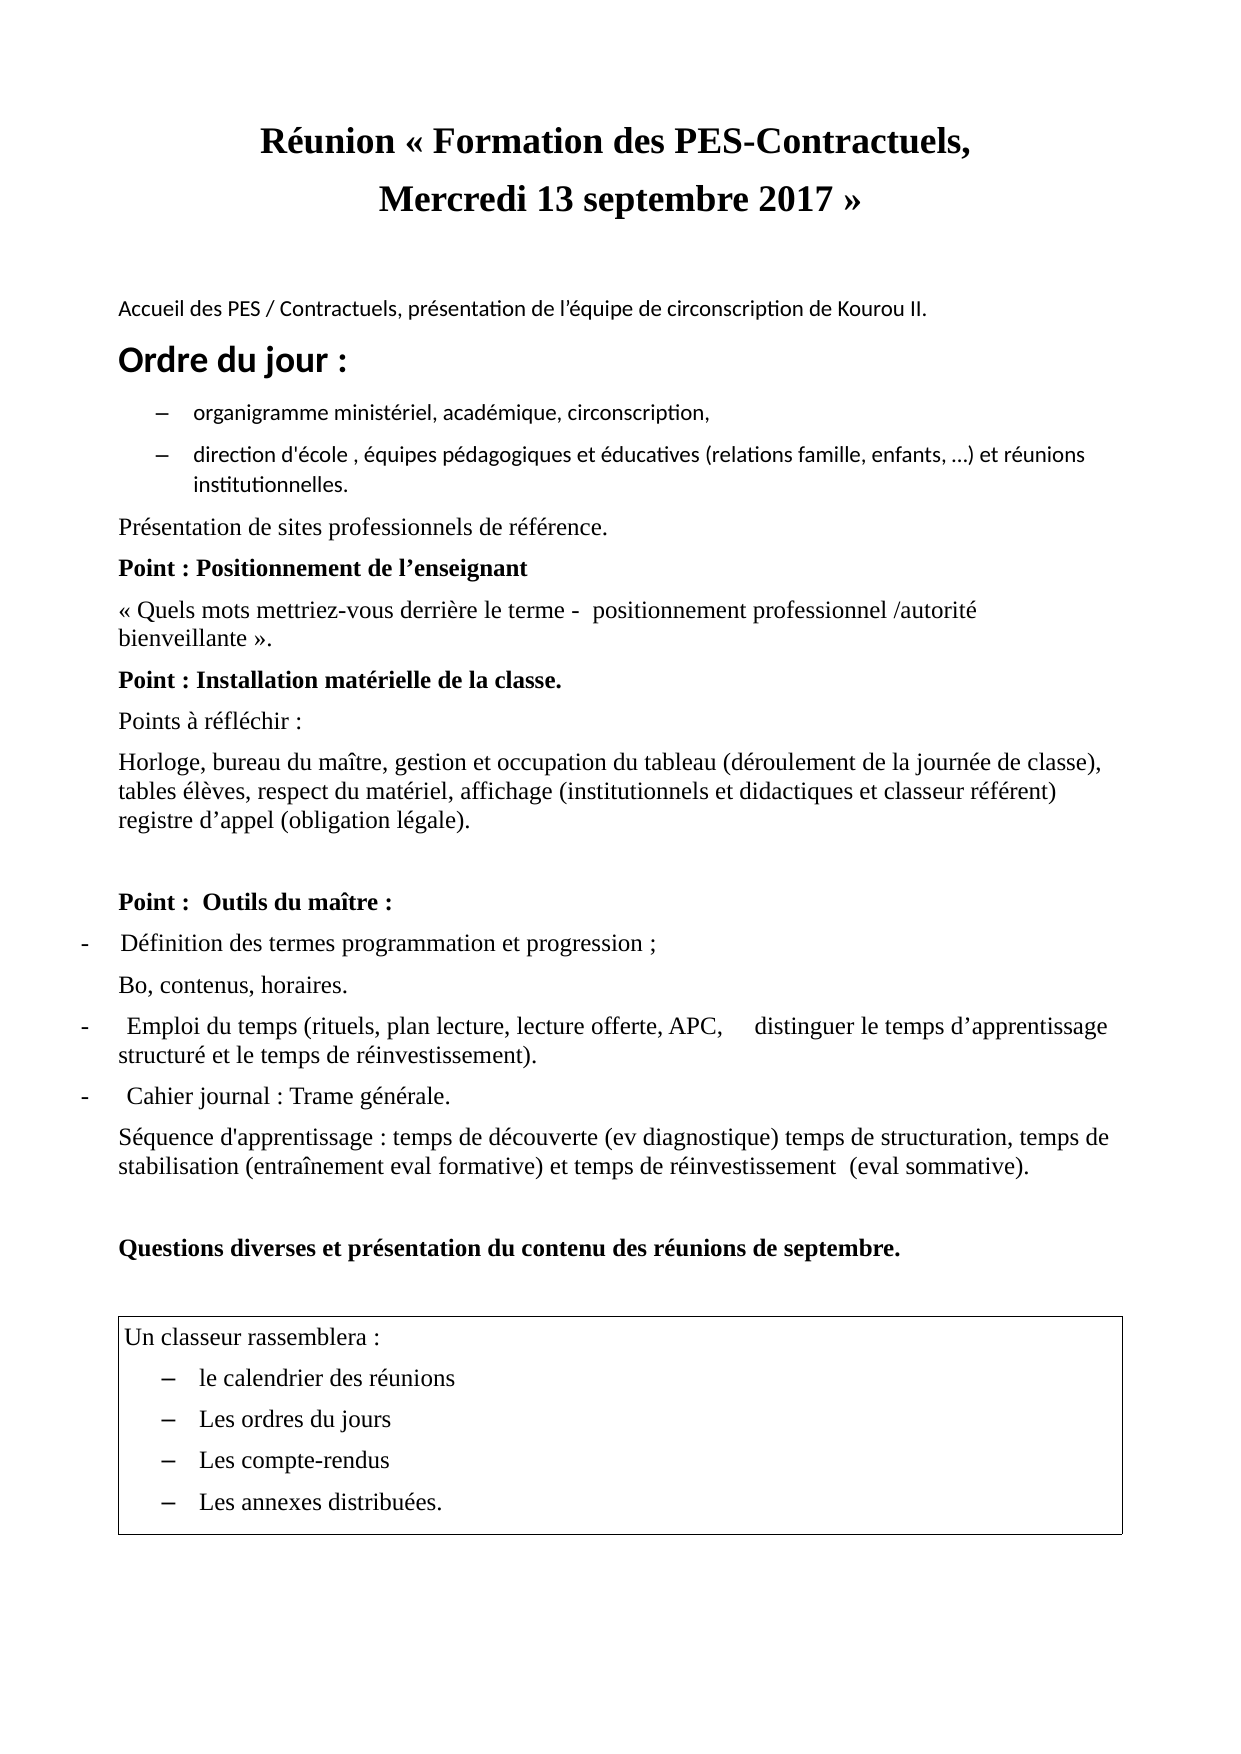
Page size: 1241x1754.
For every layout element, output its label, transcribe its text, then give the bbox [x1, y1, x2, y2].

text Questions diverses et présentation du contenu des réunions de septembre. [118, 1233, 1122, 1262]
text Point : Outils du maître : [118, 887, 1122, 916]
list direction d'école , équipes pédagogiques et éducatives (relations famille, enfants, …) et réunions institutionnelles. [156, 440, 1122, 498]
text Mercredi 13 septembre 2017 » [118, 177, 1122, 220]
text « Quels mots mettriez-vous derrière le terme - positionnement professionnel /autorité bienveillante ». [118, 595, 1122, 652]
text Séquence d'apprentissage : temps de découverte (ev diagnostique) temps de structuration, temps de stabilisation (entraînement eval formative) et temps de réinvestissement (eval sommative). [81, 1122, 1122, 1180]
text Présentation de sites professionnels de référence. [118, 512, 1122, 541]
text - Cahier journal : Trame générale. [81, 1081, 1122, 1110]
table_header Un classeur rassemblera : le calendrier des réunions Les ordres du jours Les compte-rendus Les annexes distribuées. [119, 1317, 1122, 1534]
text Ordre du jour : [118, 336, 1122, 382]
text - Emploi du temps (rituels, plan lecture, lecture offerte, APC, distinguer le temps d’apprentissage structuré et le temps de réinvestissement). [81, 1011, 1122, 1068]
text Réunion « Formation des PES-Contractuels, [118, 118, 1122, 161]
text - Définition des termes programmation et progression ; [81, 928, 1122, 957]
text Bo, contenus, horaires. [118, 970, 1122, 998]
text Accueil des PES / Contractuels, présentation de l’équipe de circonscription de Kourou II. [118, 294, 1122, 322]
text Points à réfléchir : [118, 706, 1122, 735]
list organigramme ministériel, académique, circonscription, [156, 398, 1122, 426]
text Horloge, bureau du maître, gestion et occupation du tableau (déroulement de la journée de classe), tables élèves, respect du matériel, affichage (institutionnels et didactiques et classeur référent) registre d’appel (obligation légale). [118, 747, 1122, 833]
text Point : Positionnement de l’enseignant [118, 553, 1122, 582]
text Point : Installation matérielle de la classe. [118, 665, 1122, 693]
